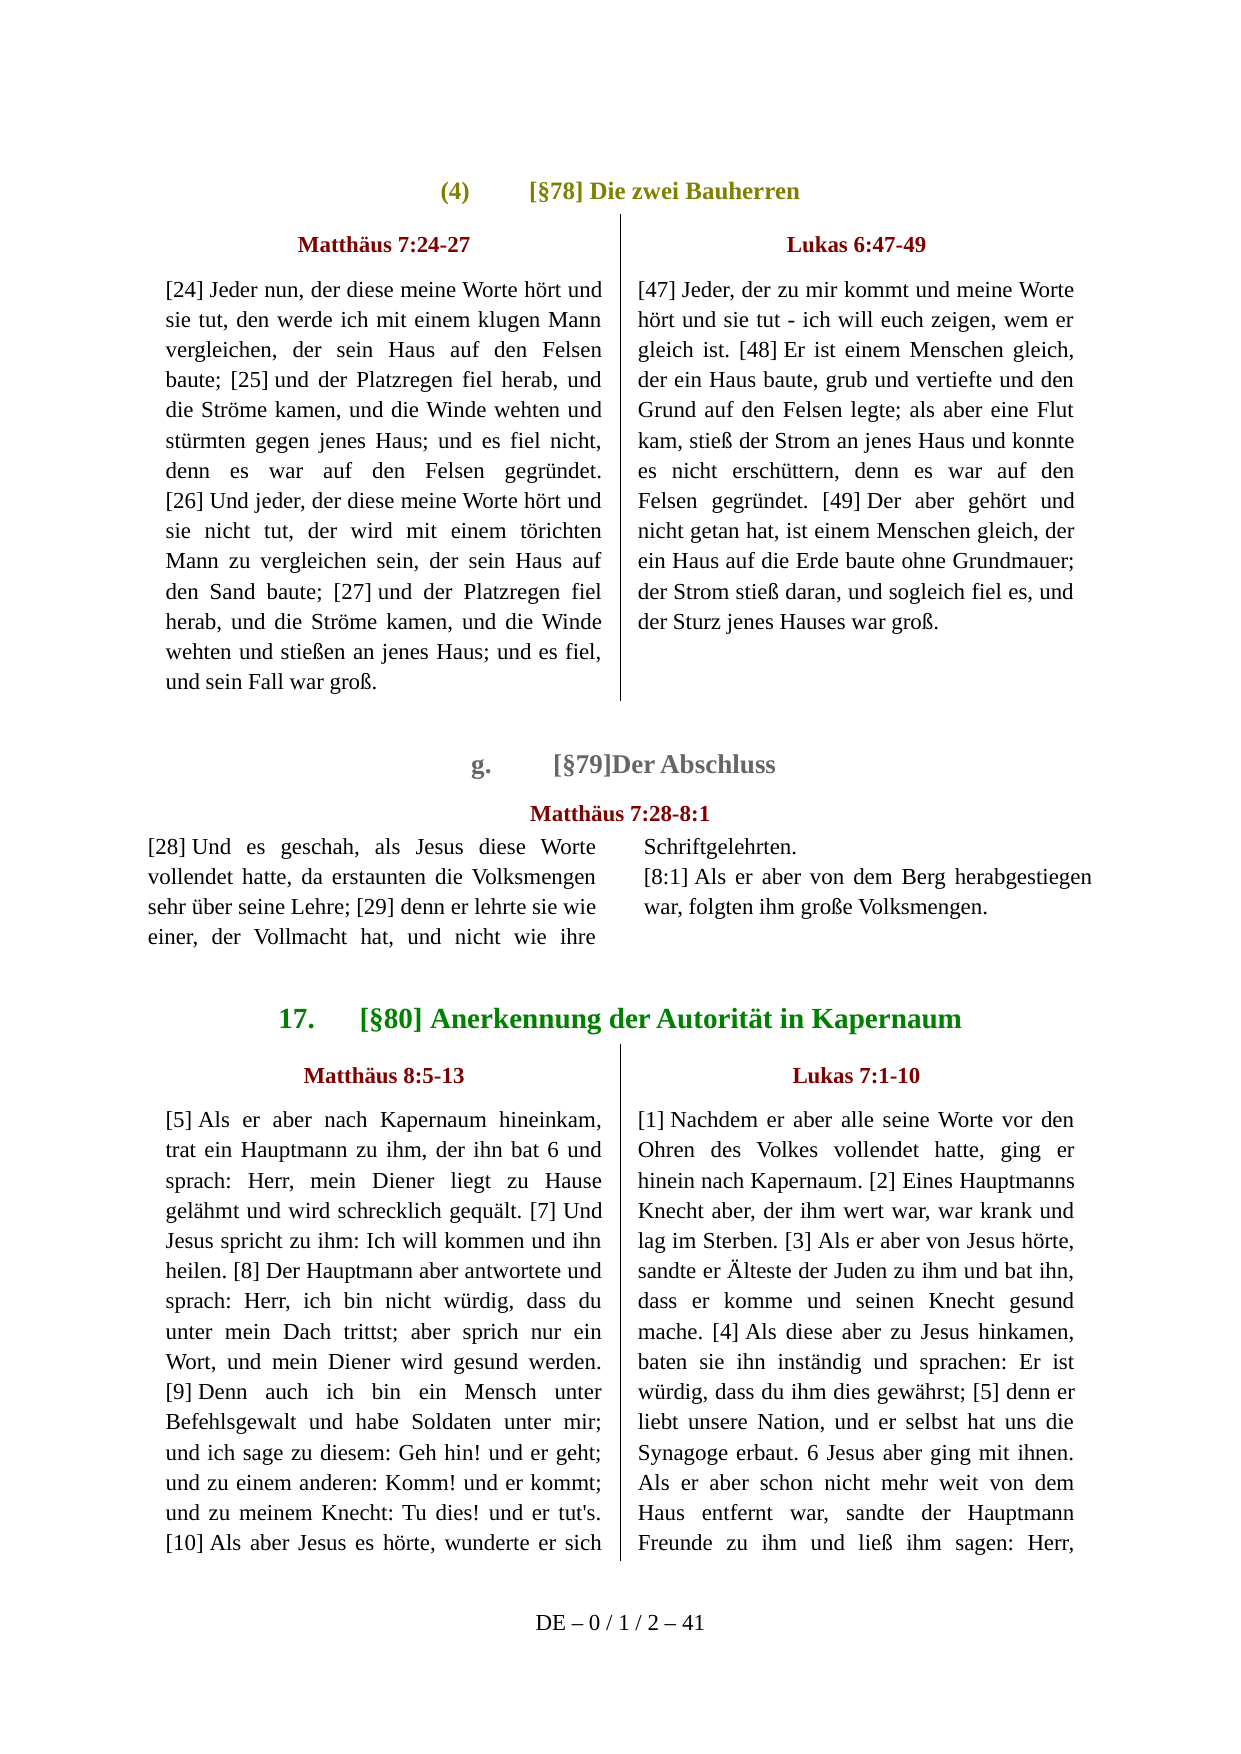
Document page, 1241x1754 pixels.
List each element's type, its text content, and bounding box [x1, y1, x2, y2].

table_header Matthäus 7:24-27 [148, 214, 620, 270]
text Matthäus 7:28-8:1 [148, 801, 1093, 827]
table_cell [1] Nachdem er aber alle seine Worte vor den Ohren des Volkes vollendet hatte, ging er hinein nach Kapernaum. [2] Eines Hauptmanns Knecht aber, der ihm wert war, war krank und lag im Sterben. [3] Als er aber von Jesus hörte, sandte er Älteste der Juden zu ihm und bat ihn, dass er komme und seinen Knecht gesund mache. [4] Als diese aber zu Jesus hinkamen, baten sie ihn inständig und sprachen: Er ist würdig, dass du ihm dies gewährst; [5] denn er liebt unsere Nation, und er selbst hat uns die Synagoge erbaut. 6 Jesus aber ging mit ihnen. Als er aber schon nicht mehr weit von dem Haus entfernt war, sandte der Hauptmann Freunde zu ihm und ließ ihm sagen: Herr, [621, 1100, 1093, 1561]
table_header Matthäus 8:5-13 [148, 1044, 620, 1100]
table_cell [5] Als er aber nach Kapernaum hineinkam, trat ein Hauptmann zu ihm, der ihn bat 6 und sprach: Herr, mein Diener liegt zu Hause gelähmt und wird schrecklich gequält. [7] Und Jesus spricht zu ihm: Ich will kommen und ihn heilen. [8] Der Hauptmann aber antwortete und sprach: Herr, ich bin nicht würdig, dass du unter mein Dach trittst; aber sprich nur ein Wort, und mein Diener wird gesund werden. [9] Denn auch ich bin ein Mensch unter Befehlsgewalt und habe Soldaten unter mir; und ich sage zu diesem: Geh hin! und er geht; und zu einem anderen: Komm! und er kommt; und zu meinem Knecht: Tu dies! und er tut's. [10] Als aber Jesus es hörte, wunderte er sich [148, 1100, 620, 1561]
subtitle [§78] Die zwei Bauherren [148, 176, 1093, 205]
table_header Lukas 6:47-49 [621, 214, 1093, 270]
table_cell [47] Jeder, der zu mir kommt und meine Worte hört und sie tut - ich will euch zeigen, wem er gleich ist. [48] Er ist einem Menschen gleich, der ein Haus baute, grub und vertiefte und den Grund auf den Felsen legte; als aber eine Flut kam, stieß der Strom an jenes Haus und konnte es nicht erschüttern, denn es war auf den Felsen gegründet. [49] Der aber gehört und nicht getan hat, ist einem Menschen gleich, der ein Haus auf die Erde baute ohne Grundmauer; der Strom stieß daran, und sogleich fiel es, und der Sturz jenes Hauses war groß. [621, 270, 1093, 701]
subtitle [§80] Anerkennung der Autorität in Kapernaum [148, 1002, 1093, 1035]
text Schriftgelehrten. [644, 833, 1093, 859]
table_cell [24] Jeder nun, der diese meine Worte hört und sie tut, den werde ich mit einem klugen Mann vergleichen, der sein Haus auf den Felsen baute; [25] und der Platzregen fiel herab, und die Ströme kamen, und die Winde wehten und stürmten gegen jenes Haus; und es fiel nicht, denn es war auf den Felsen gegründet. [26] Und jeder, der diese meine Worte hört und sie nicht tut, der wird mit einem törichten Mann zu vergleichen sein, der sein Haus auf den Sand baute; [27] und der Platzregen fiel herab, und die Ströme kamen, und die Winde wehten und stießen an jenes Haus; und es fiel, und sein Fall war groß. [148, 270, 620, 701]
text [8:1] Als er aber von dem Berg herabgestiegen war, folgten ihm große Volksmengen. [644, 863, 1093, 919]
table_header Lukas 7:1-10 [621, 1044, 1093, 1100]
subtitle [§79]Der Abschluss [148, 749, 1093, 780]
text [28] Und es geschah, als Jesus diese Worte vollendet hatte, da erstaunten die Volksmengen sehr über seine Lehre; [29] denn er lehrte sie wie einer, der Vollmacht hat, und nicht wie ihre [148, 833, 596, 950]
